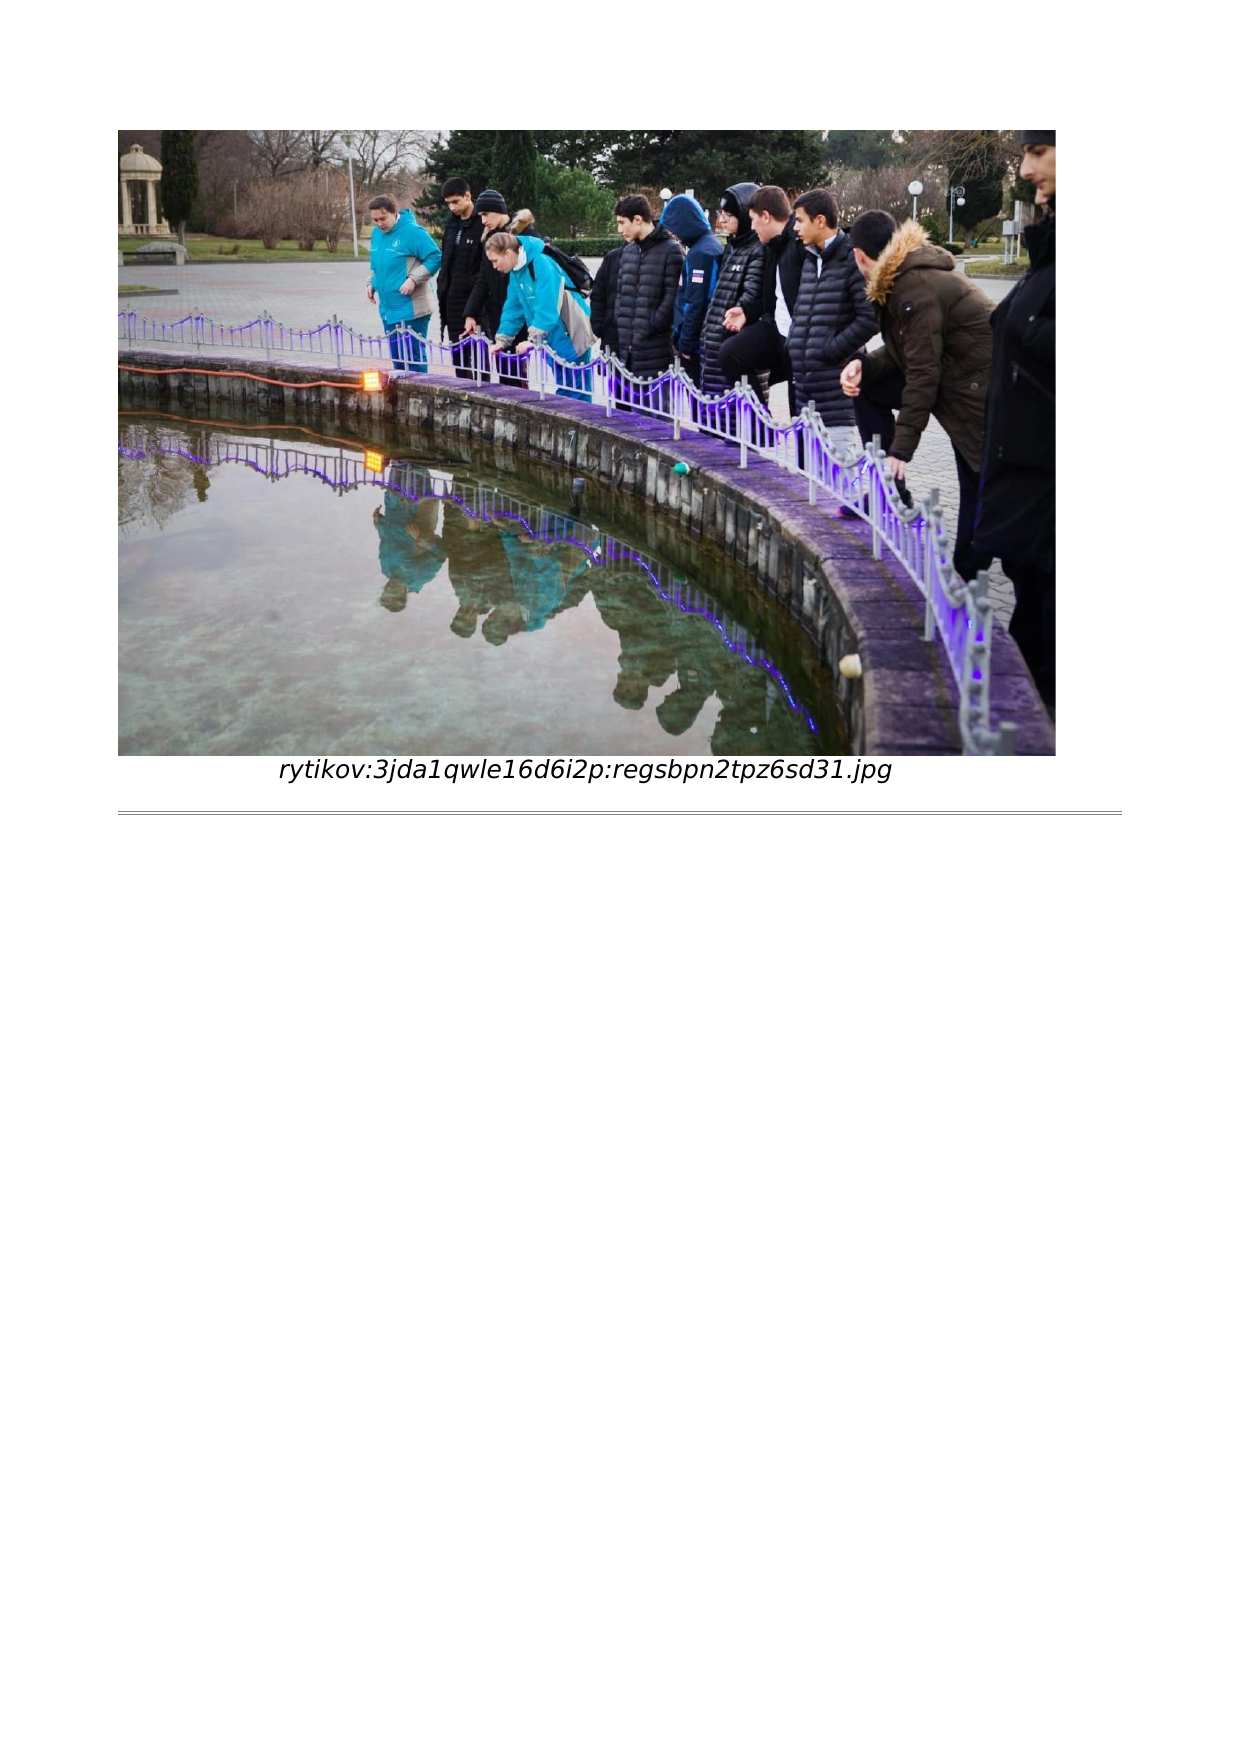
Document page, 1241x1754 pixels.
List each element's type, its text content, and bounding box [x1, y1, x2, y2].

picture [118, 130, 1056, 756]
text rytikov:3jda1qwle16d6i2p:regsbpn2tpz6sd31.jpg [118, 756, 1056, 784]
